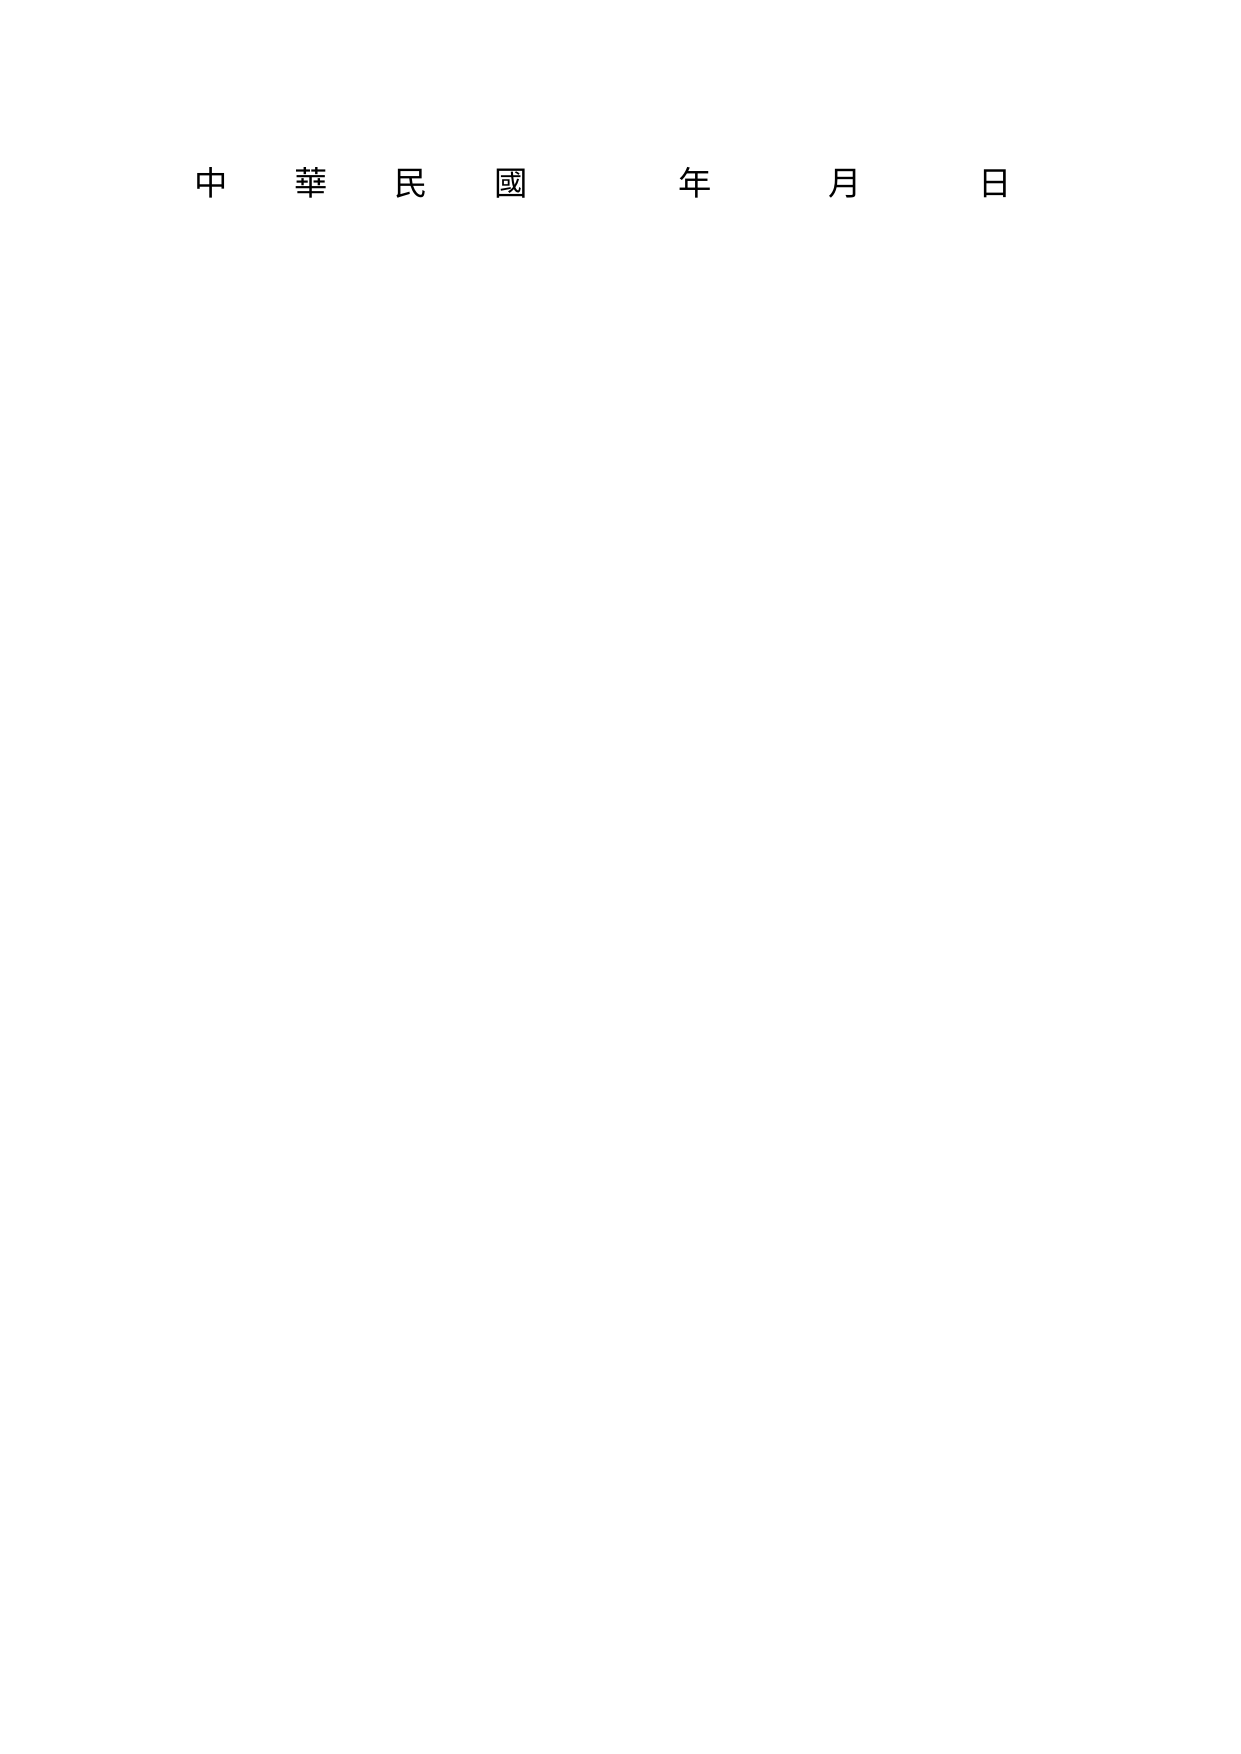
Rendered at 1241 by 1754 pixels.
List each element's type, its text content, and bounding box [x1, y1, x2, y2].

text 中 華 民 國 年 月 日 [94, 139, 1137, 202]
